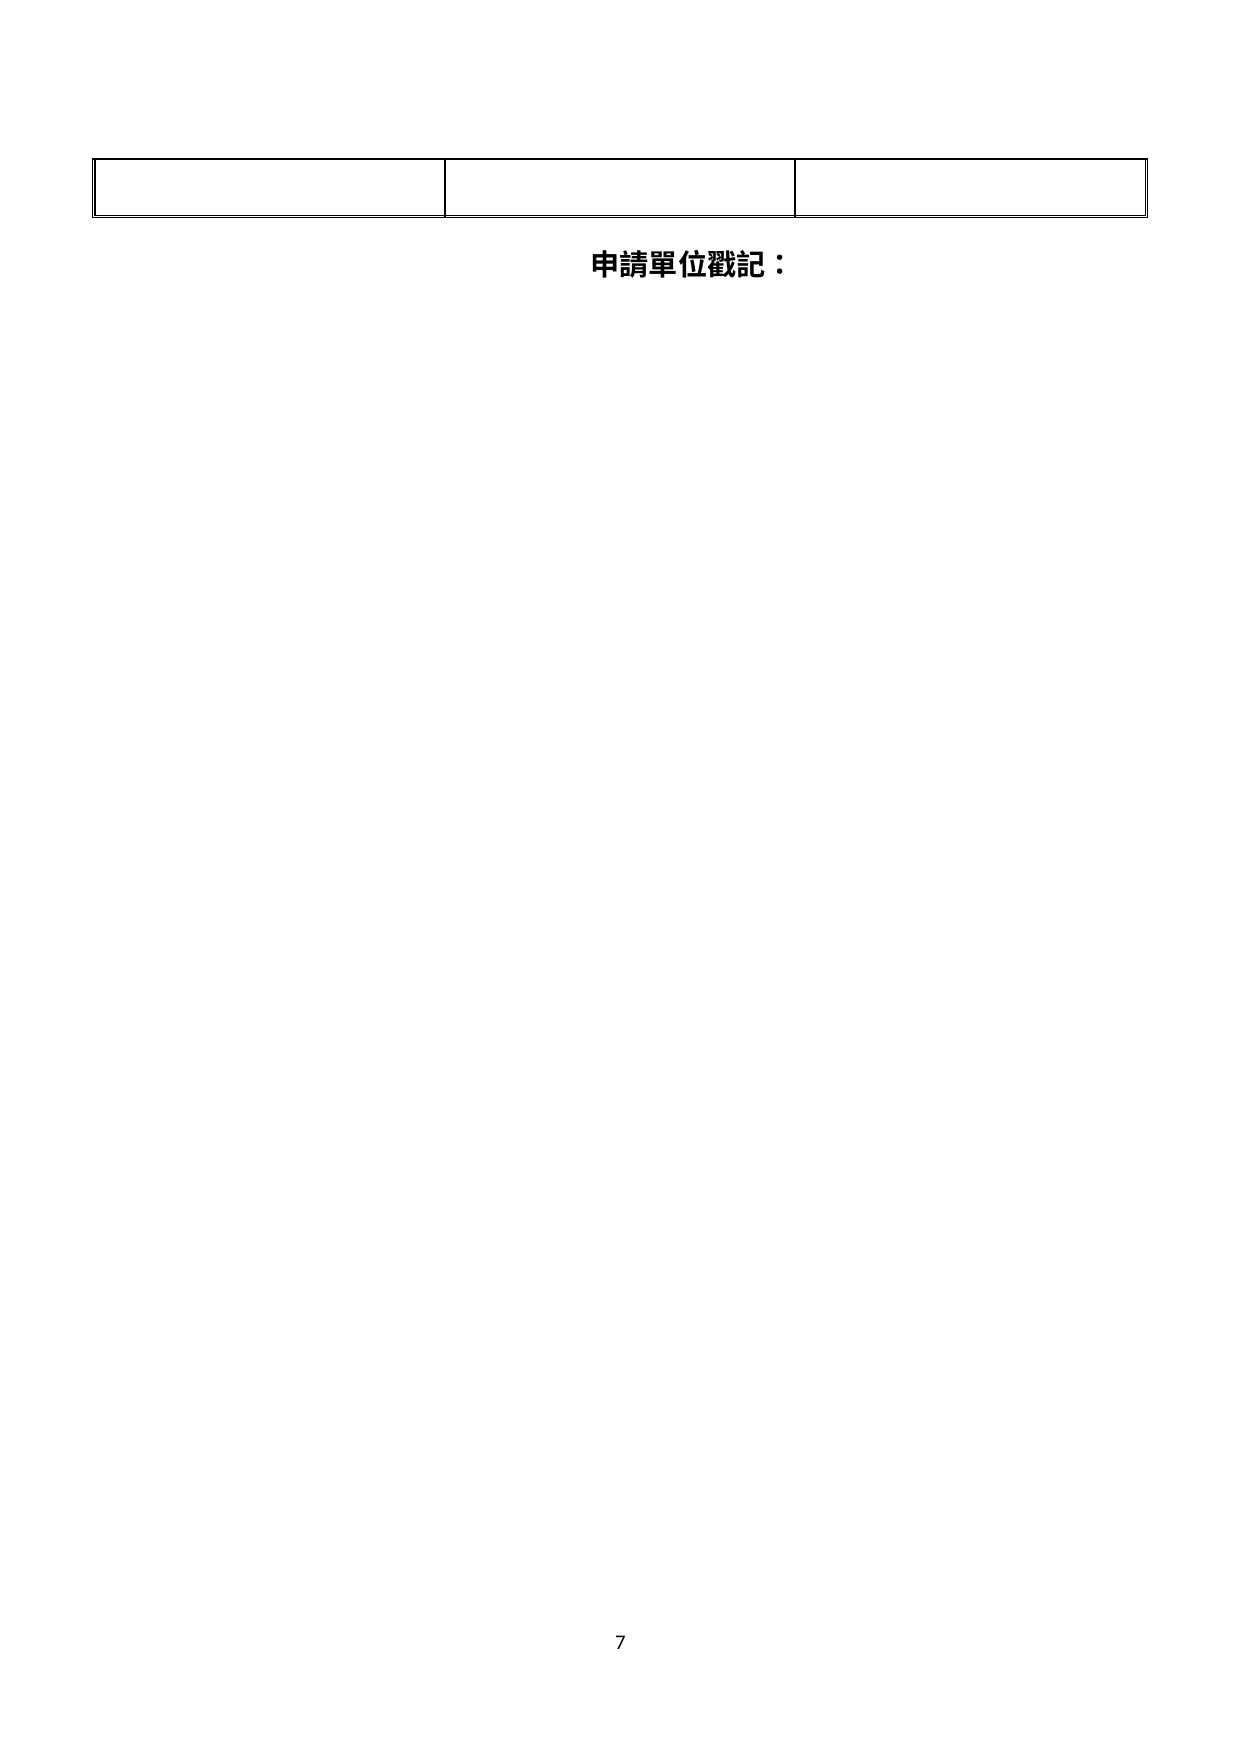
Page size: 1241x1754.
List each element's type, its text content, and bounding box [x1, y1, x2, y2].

table_cell [446, 160, 794, 214]
table_cell [96, 160, 444, 214]
table_cell [796, 160, 1145, 214]
text 申請單位戳記： [187, 221, 1115, 283]
